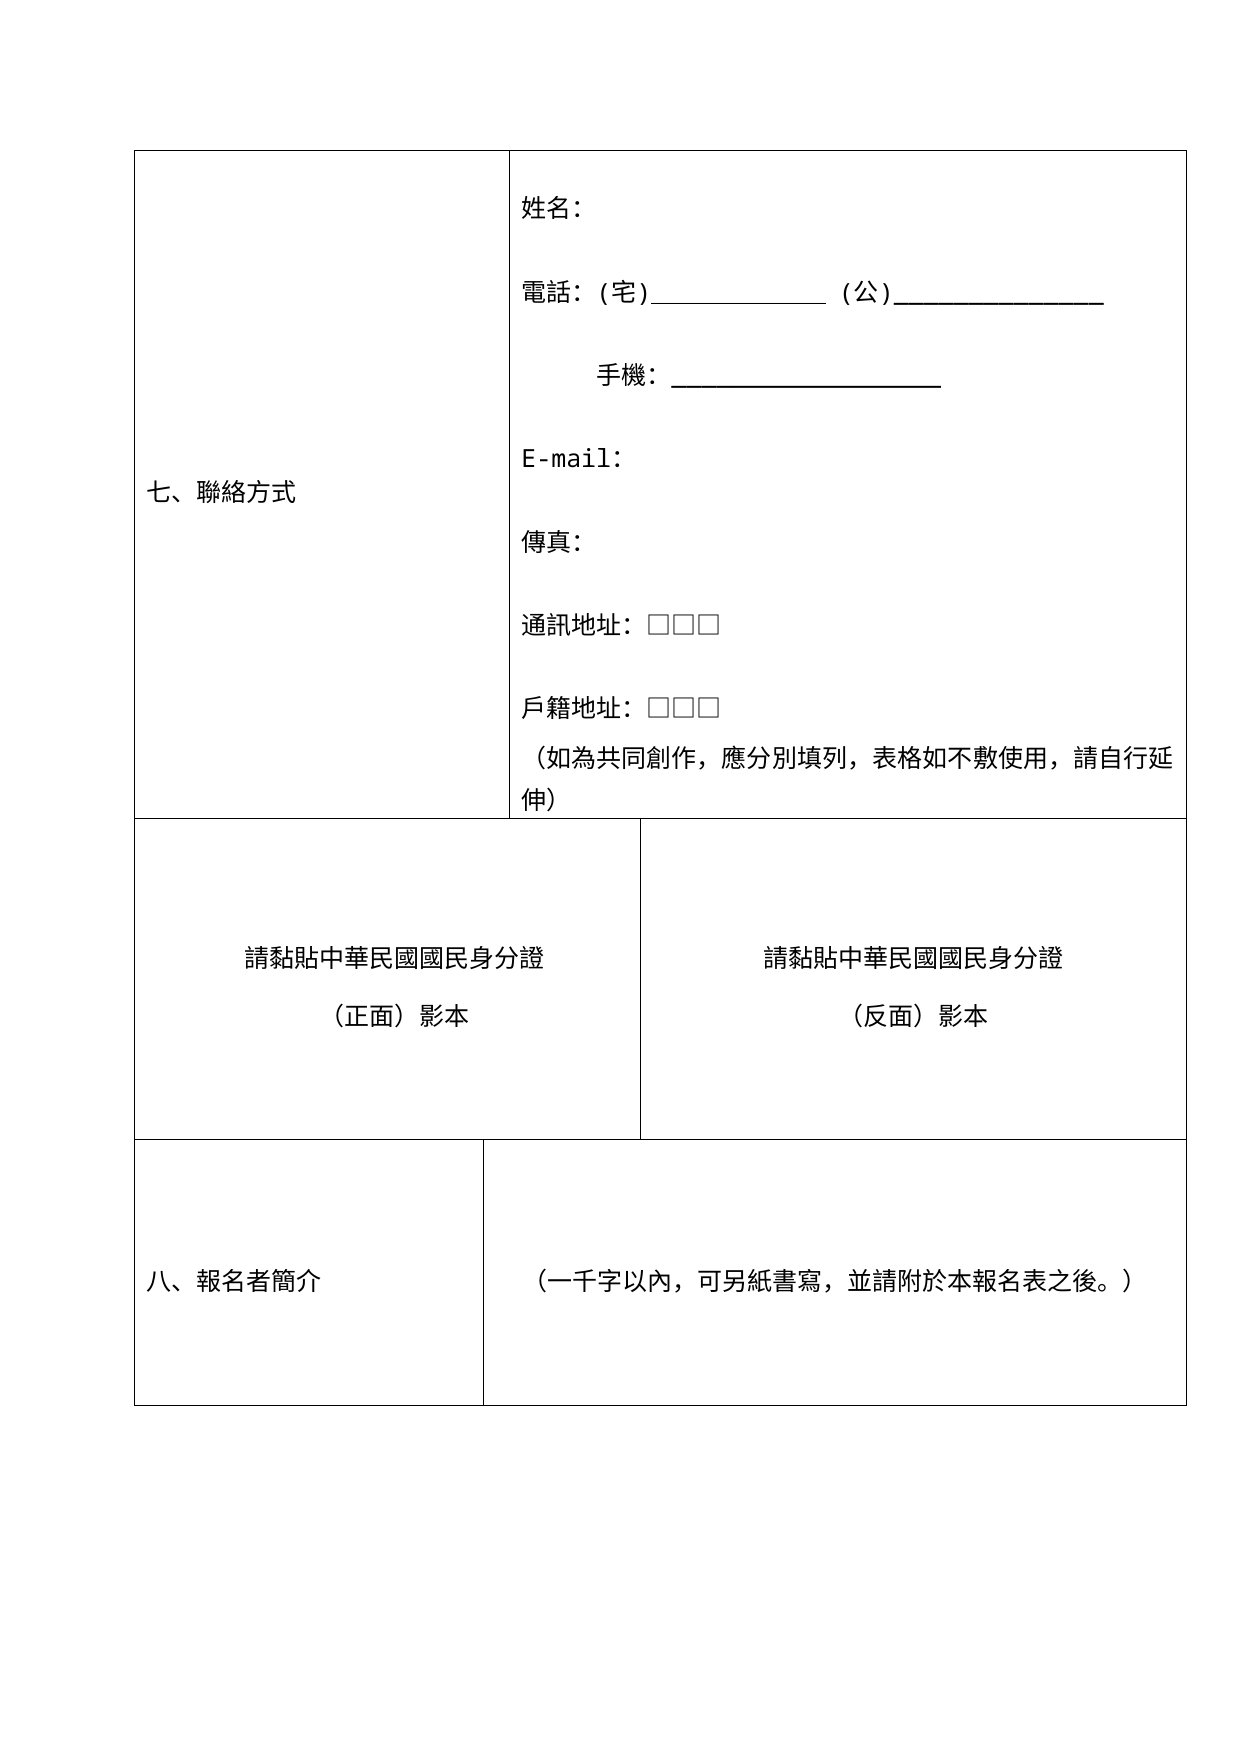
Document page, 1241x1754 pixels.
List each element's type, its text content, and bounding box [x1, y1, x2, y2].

table_cell 七、聯絡方式 [135, 151, 509, 818]
table_cell 八、報名者簡介 [135, 1140, 483, 1405]
table_cell 請黏貼中華民國國民身分證 （正面）影本 [135, 819, 640, 1139]
table_cell （一千字以內，可另紙書寫，並請附於本報名表之後。） [484, 1140, 1186, 1405]
table_cell 姓名： 電話：(宅)＿＿＿＿＿＿＿ (公)______________ 手機：__________________ E-mail： 傳真： 通訊地址：□□□ 戶籍地址：□□□ （如為共同創作，應分別填列，表格如不敷使用，請自行延伸） [510, 151, 1186, 818]
table_cell 請黏貼中華民國國民身分證 （反面）影本 [641, 819, 1186, 1139]
